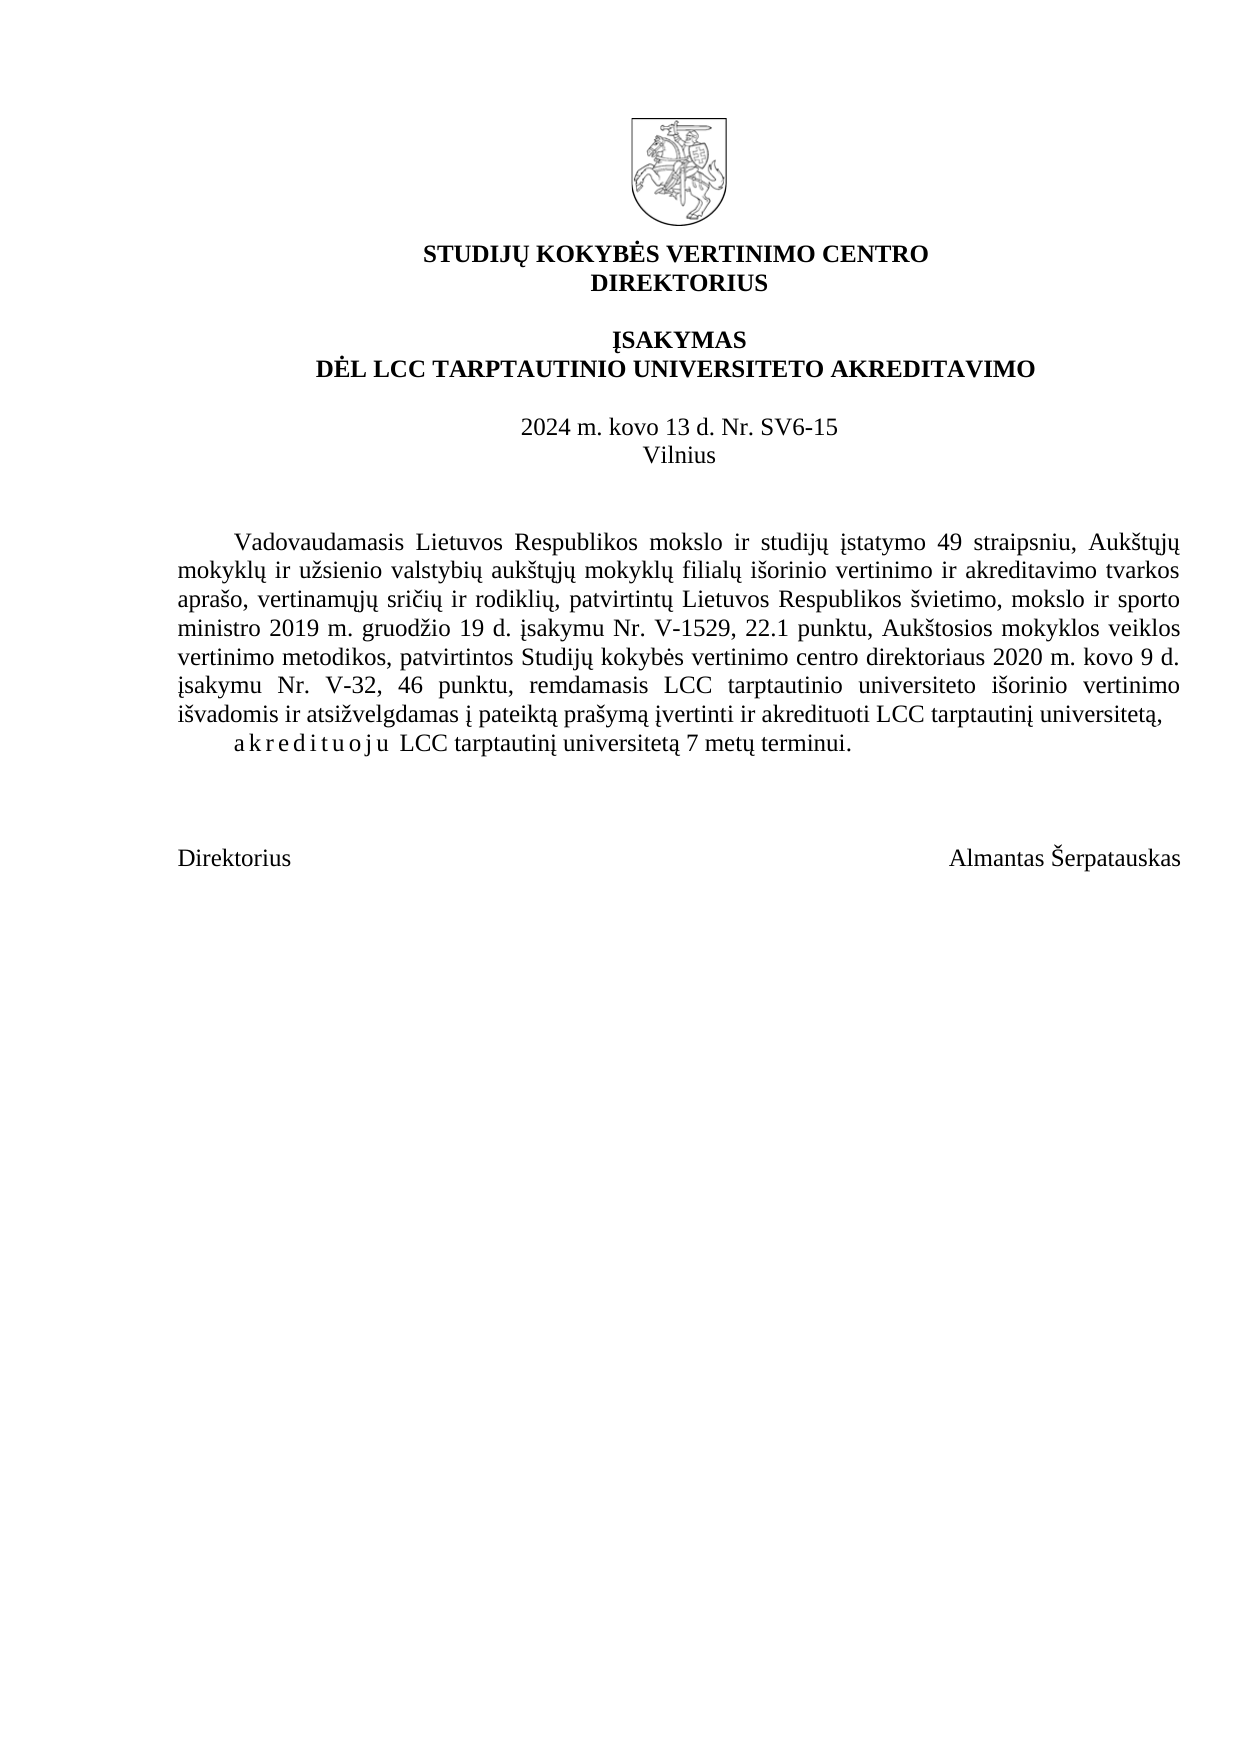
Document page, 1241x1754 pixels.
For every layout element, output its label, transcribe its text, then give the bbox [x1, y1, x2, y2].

text DIREKTORIUS [177, 268, 1181, 297]
text Vilnius [177, 441, 1181, 469]
text akredituoju LCC tarptautinį universitetą 7 metų terminui. [177, 728, 1181, 757]
text DĖL LCC TARPTAUTINIO UNIVERSITETO AKREDITAVIMO [177, 354, 1181, 383]
text STUDIJŲ KOKYBĖS VERTINIMO CENTRO [177, 239, 1181, 268]
text 2024 m. kovo 13 d. Nr. SV6-15 [177, 412, 1181, 441]
text ĮSAKYMAS [177, 326, 1181, 354]
text Vadovaudamasis Lietuvos Respublikos mokslo ir studijų įstatymo 49 straipsniu, Aukštųjų mokyklų ir užsienio valstybių aukštųjų mokyklų filialų išorinio vertinimo ir akreditavimo tvarkos aprašo, vertinamųjų sričių ir rodiklių, patvirtintų Lietuvos Respublikos švietimo, mokslo ir sporto ministro 2019 m. gruodžio 19 d. įsakymu Nr. V-1529, 22.1 punktu, Aukštosios mokyklos veiklos vertinimo metodikos, patvirtintos Studijų kokybės vertinimo centro direktoriaus 2020 m. kovo 9 d. įsakymu Nr. V-32, 46 punktu, remdamasis LCC tarptautinio universiteto išorinio vertinimo išvadomis ir atsižvelgdamas į pateiktą prašymą įvertinti ir akredituoti LCC tarptautinį universitetą, [177, 527, 1181, 728]
text Direktorius Almantas Šerpatauskas [177, 843, 1181, 872]
